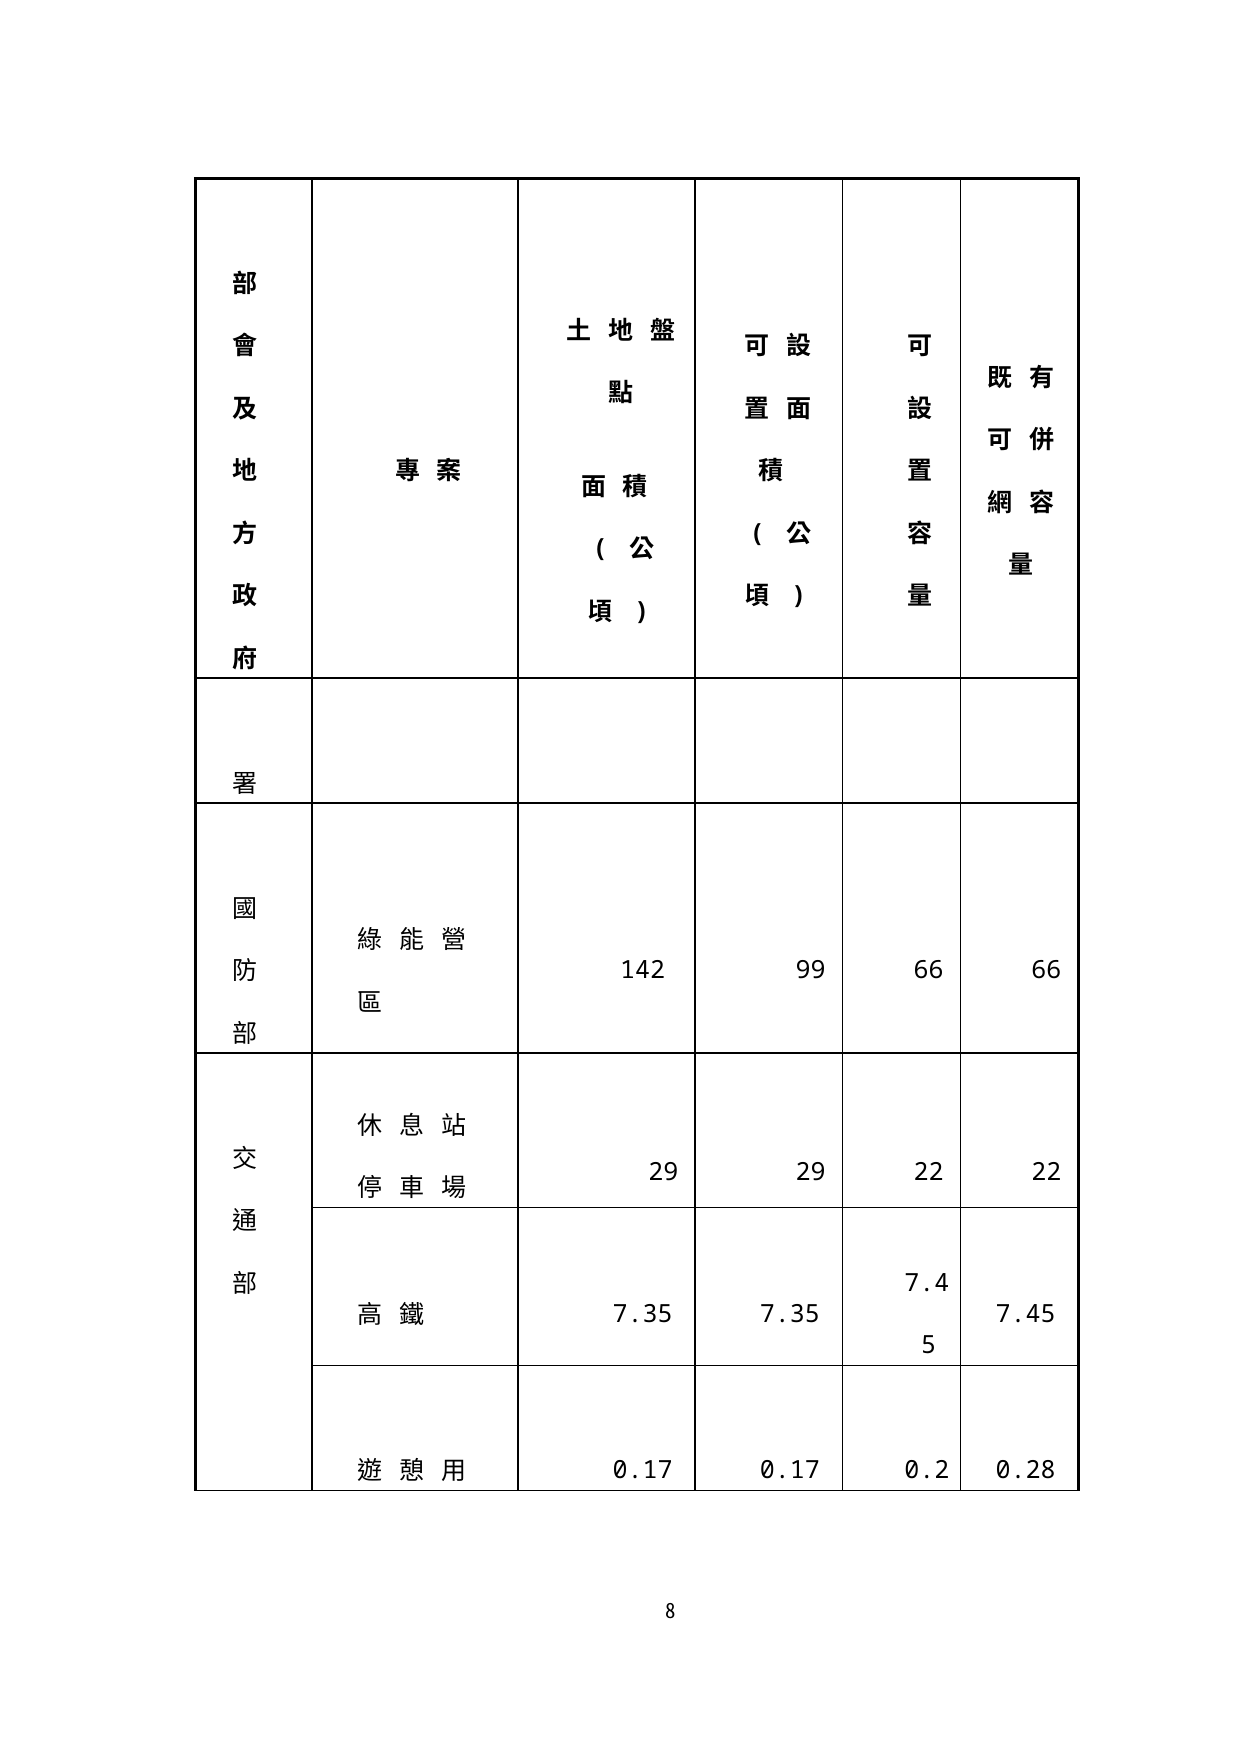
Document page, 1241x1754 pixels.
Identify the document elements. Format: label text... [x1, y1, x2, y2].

table_cell 國防部 [197, 804, 311, 1052]
table_header 土地盤點 面積(公頃) [519, 180, 694, 677]
table_header 專案 [313, 180, 517, 677]
table_header 可設置面積(公頃) [696, 180, 842, 677]
table_cell 休息站停車場 [313, 1054, 517, 1207]
table_cell 99 [696, 804, 842, 1052]
table_cell 7.35 [696, 1208, 842, 1365]
table_cell 0.17 [519, 1366, 694, 1490]
table_cell 66 [843, 804, 960, 1052]
table_cell 綠能營區 [313, 804, 517, 1052]
table_cell [843, 679, 960, 802]
table_cell 29 [696, 1054, 842, 1207]
table_cell 遊憩用 [313, 1366, 517, 1490]
table_cell [696, 679, 842, 802]
table_cell 22 [961, 1054, 1077, 1207]
table_cell 0.28 [961, 1366, 1077, 1490]
table_cell 7.45 [843, 1208, 960, 1365]
table_cell 0.2 [843, 1366, 960, 1490]
table_cell 高鐵 [313, 1208, 517, 1365]
table_cell 22 [843, 1054, 960, 1207]
table_cell [519, 679, 694, 802]
table_header 既有可併網容量 [961, 180, 1077, 677]
table_cell 署 [197, 679, 311, 802]
table_cell 交通部 [197, 1054, 311, 1490]
table_header 可設置容量 [843, 180, 960, 677]
table_cell 0.17 [696, 1366, 842, 1490]
table_cell [961, 679, 1077, 802]
table_header 部會及地方政府 [197, 180, 311, 677]
table_cell 142 [519, 804, 694, 1052]
table_cell 66 [961, 804, 1077, 1052]
table_cell [313, 679, 517, 802]
table_cell 7.45 [961, 1208, 1077, 1365]
table_cell 29 [519, 1054, 694, 1207]
table_cell 7.35 [519, 1208, 694, 1365]
